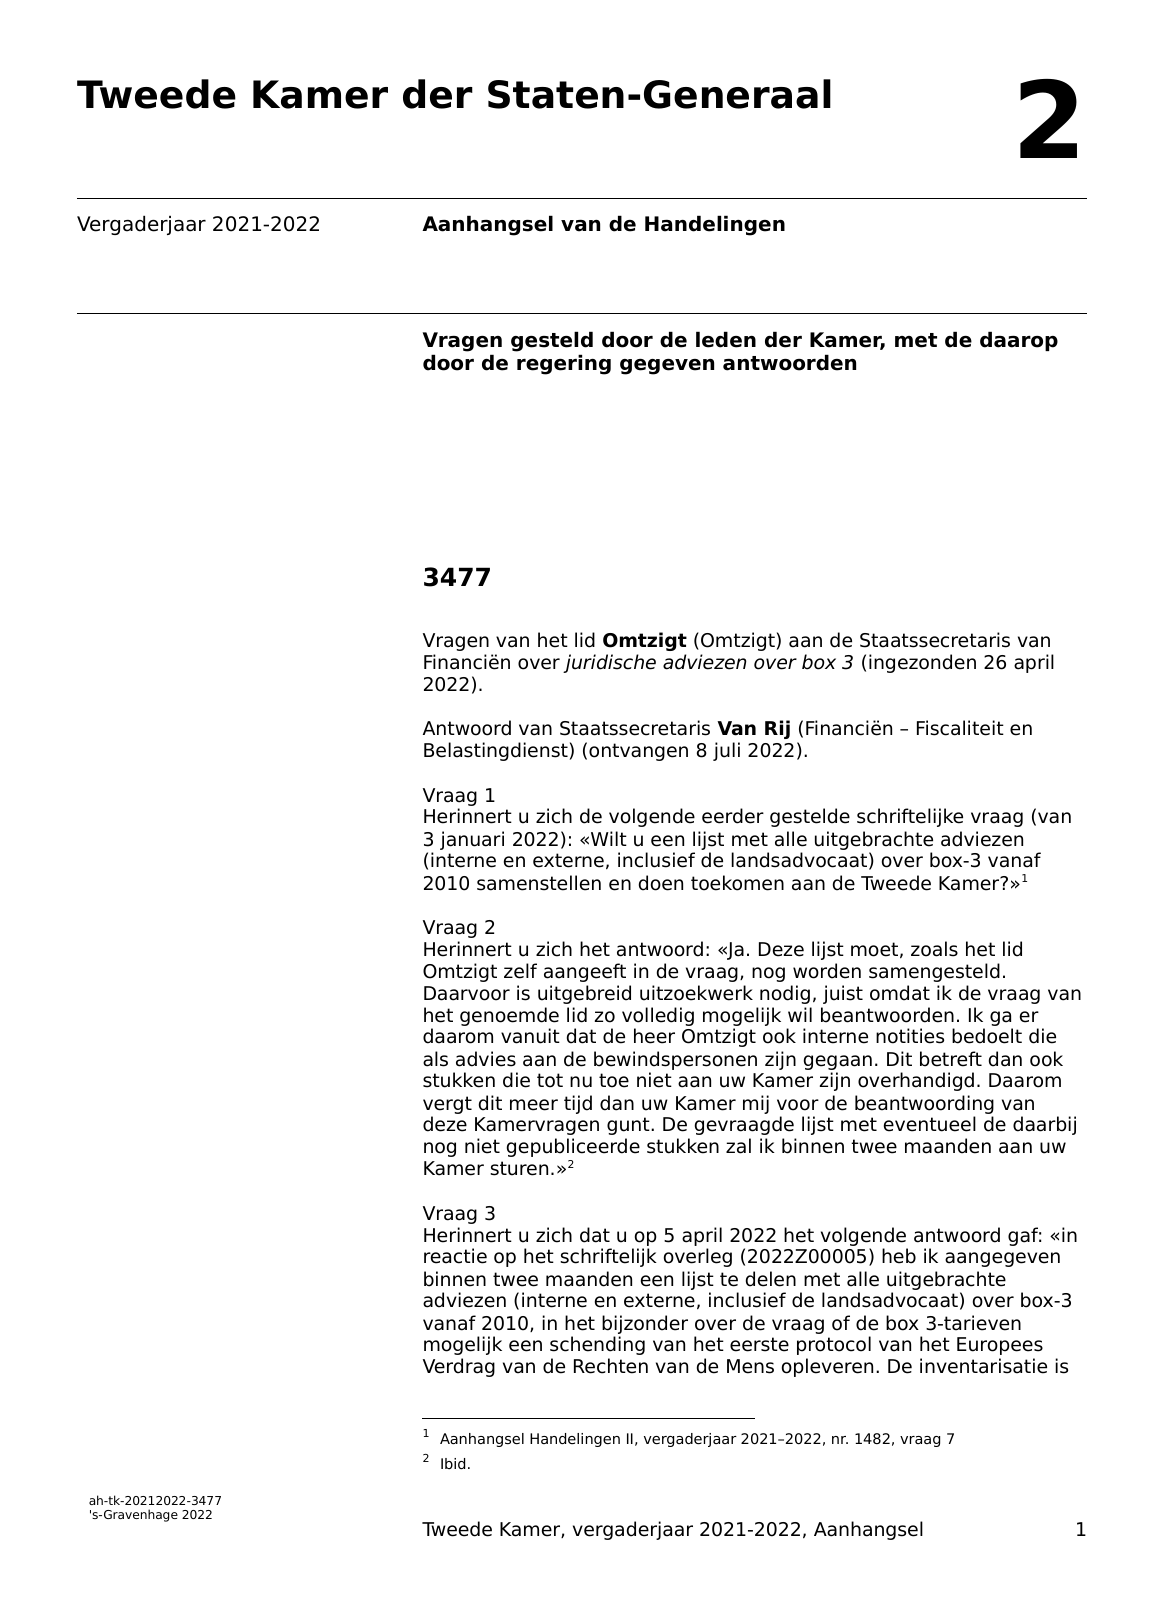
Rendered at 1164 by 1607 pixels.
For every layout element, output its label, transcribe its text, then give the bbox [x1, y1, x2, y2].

text Vraag 1 [422, 784, 1087, 806]
text Antwoord van Staatssecretaris Van Rij (Financiën – Fiscaliteit en Belastingdienst) (ontvangen 8 juli 2022). [422, 718, 1087, 762]
table_cell Vragen gesteld door de leden der Kamer, met de daarop door de regering gegeven antwoorden [422, 314, 1087, 375]
text Herinnert u zich het antwoord: «Ja. Deze lijst moet, zoals het lid Omtzigt zelf aangeeft in de vraag, nog worden samengesteld. Daarvoor is uitgebreid uitzoekwerk nodig, juist omdat ik de vraag van het genoemde lid zo volledig mogelijk wil beantwoorden. Ik ga er daarom vanuit dat de heer Omtzigt ook interne notities bedoelt die als advies aan de bewindspersonen zijn gegaan. Dit betreft dan ook stukken die tot nu toe niet aan uw Kamer zijn overhandigd. Daarom vergt dit meer tijd dan uw Kamer mij voor de beantwoording van deze Kamervragen gunt. De gevraagde lijst met eventueel de daarbij nog niet gepubliceerde stukken zal ik binnen twee maanden aan uw Kamer sturen.» [422, 938, 1087, 1180]
text Herinnert u zich de volgende eerder gestelde schriftelijke vraag (van 3 januari 2022): «Wilt u een lijst met alle uitgebrachte adviezen (interne en externe, inclusief de landsadvocaat) over box-3 vanaf 2010 samenstellen en doen toekomen aan de Tweede Kamer?» [422, 806, 1087, 894]
text Aanhangsel Handelingen II, vergaderjaar 2021–2022, nr. 1482, vraag 7 [422, 1427, 1087, 1449]
text Vraag 2 [422, 917, 1087, 938]
table_cell Vergaderjaar 2021-2022 [77, 199, 422, 313]
table_cell [77, 314, 422, 375]
text Vraag 3 [422, 1202, 1087, 1224]
text Vragen van het lid Omtzigt (Omtzigt) aan de Staatssecretaris van Financiën over juridische adviezen over box 3 (ingezonden 26 april 2022). [422, 630, 1087, 696]
text 3477 [422, 563, 1087, 592]
text ah-tk-20212022-3477 [88, 1494, 323, 1508]
text Ibid. [422, 1452, 1087, 1474]
text 's-Gravenhage 2022 [88, 1508, 323, 1522]
table_header Tweede Kamer der Staten-Generaal [77, 59, 886, 198]
text Herinnert u zich dat u op 5 april 2022 het volgende antwoord gaf: «in reactie op het schriftelijk overleg (2022Z00005) heb ik aangegeven binnen twee maanden een lijst te delen met alle uitgebrachte adviezen (interne en externe, inclusief de landsadvocaat) over box-3 vanaf 2010, in het bijzonder over de vraag of de box 3-tarieven mogelijk een schending van het eerste protocol van het Europees Verdrag van de Rechten van de Mens opleveren. De inventarisatie is [422, 1224, 1087, 1378]
table_header 2 [886, 59, 1087, 198]
table_cell Aanhangsel van de Handelingen [422, 199, 1087, 313]
